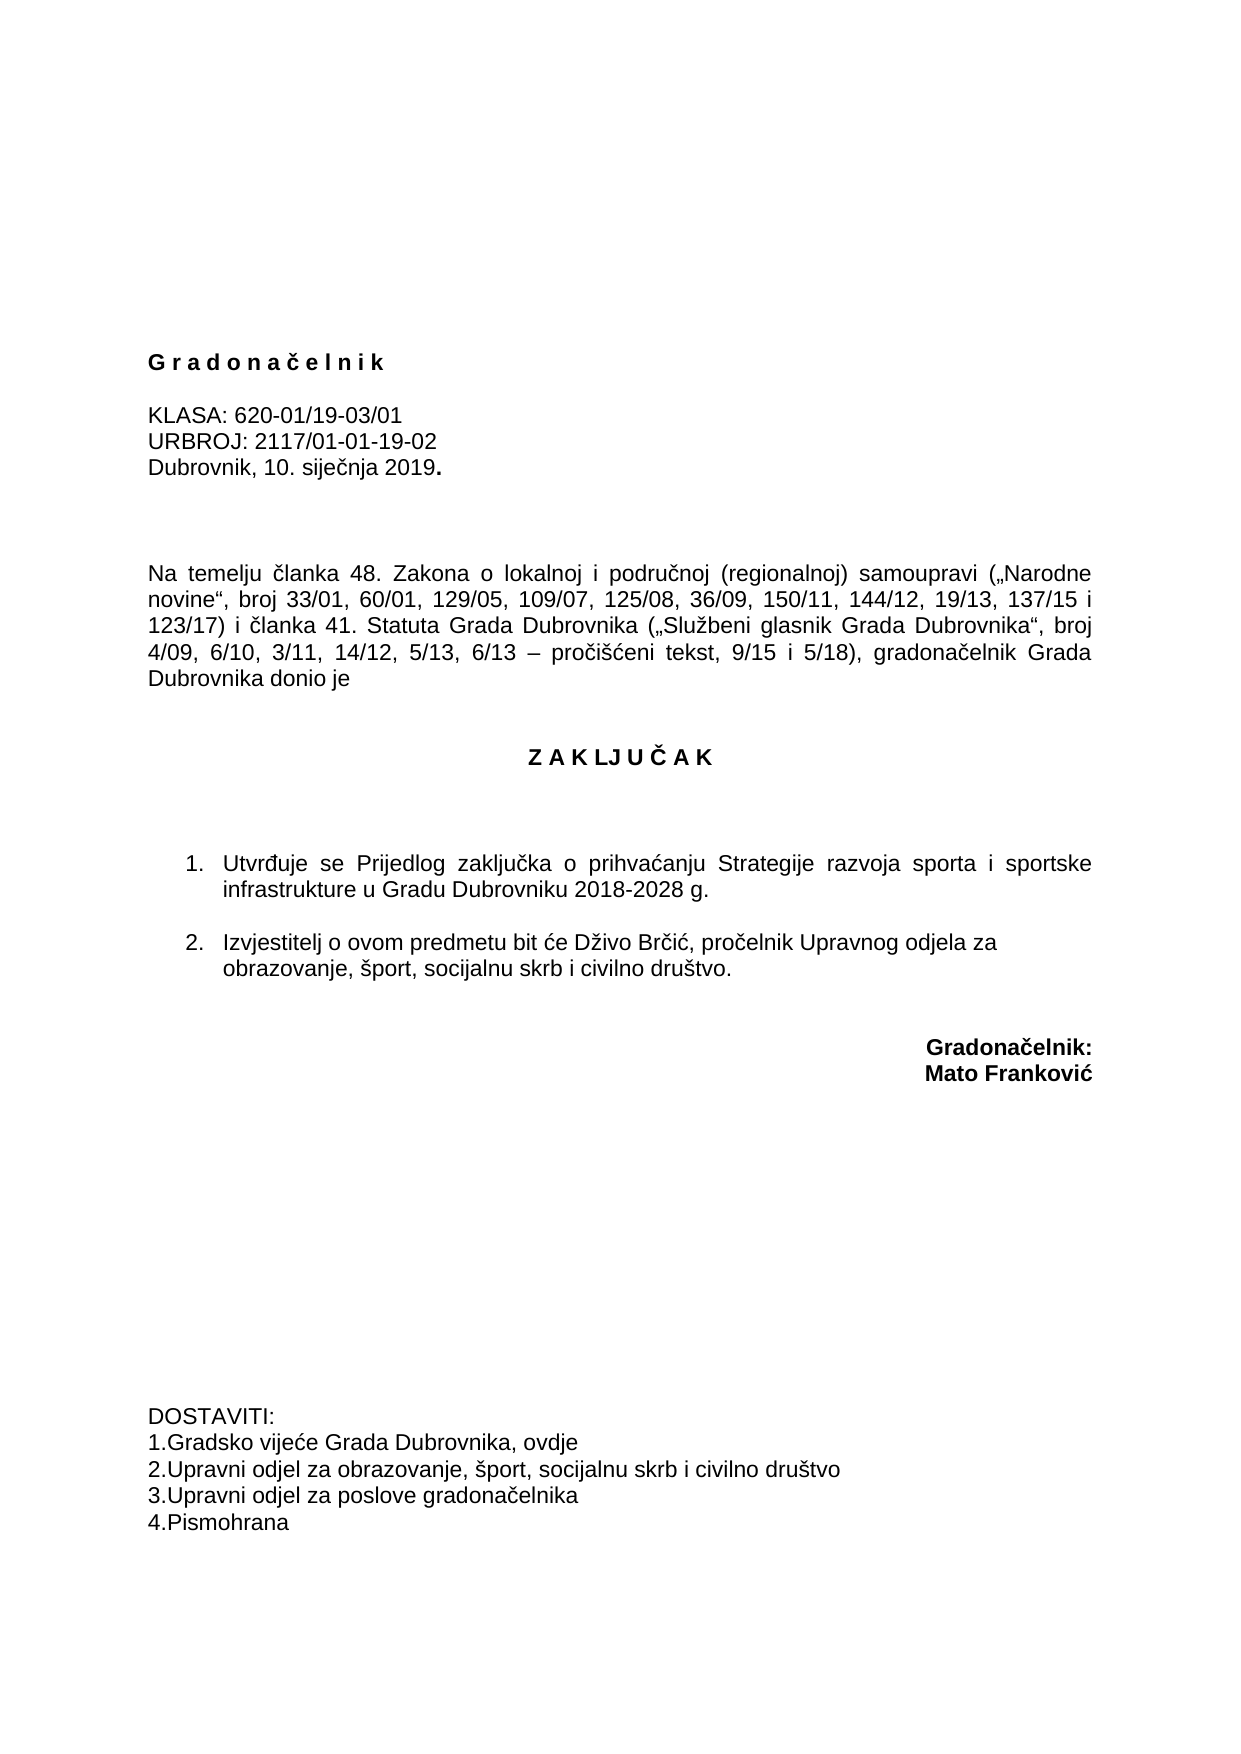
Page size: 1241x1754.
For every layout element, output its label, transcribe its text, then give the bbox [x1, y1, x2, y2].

text URBROJ: 2117/01-01-19-02 [148, 428, 1093, 454]
text G r a d o n a č e l n i k [148, 349, 1093, 375]
text Gradonačelnik: [148, 1034, 1093, 1060]
text DOSTAVITI: [148, 1403, 1093, 1429]
text KLASA: 620-01/19-03/01 [148, 402, 1093, 428]
list Izvjestitelj o ovom predmetu bit će Dživo Brčić, pročelnik Upravnog odjela za obrazovanje, šport, socijalnu skrb i civilno društvo. [185, 929, 1093, 981]
list Utvrđuje se Prijedlog zaključka o prihvaćanju Strategije razvoja sporta i sportske infrastrukture u Gradu Dubrovniku 2018-2028 g. [185, 849, 1093, 902]
text 4.Pismohrana [148, 1508, 1093, 1535]
text Z A K LJ U Č A K [148, 744, 1093, 771]
text 3.Upravni odjel za poslove gradonačelnika [148, 1482, 1093, 1508]
text Dubrovnik, 10. siječnja 2019. [148, 454, 1093, 481]
text 2.Upravni odjel za obrazovanje, šport, socijalnu skrb i civilno društvo [148, 1456, 1093, 1482]
text Na temelju članka 48. Zakona o lokalnoj i područnoj (regionalnoj) samoupravi („Narodne novine“, broj 33/01, 60/01, 129/05, 109/07, 125/08, 36/09, 150/11, 144/12, 19/13, 137/15 i 123/17) i članka 41. Statuta Grada Dubrovnika („Službeni glasnik Grada Dubrovnika“, broj 4/09, 6/10, 3/11, 14/12, 5/13, 6/13 – pročišćeni tekst, 9/15 i 5/18), gradonačelnik Grada Dubrovnika donio je [148, 560, 1093, 691]
text 1.Gradsko vijeće Grada Dubrovnika, ovdje [148, 1429, 1093, 1456]
text Mato Franković [148, 1060, 1093, 1087]
